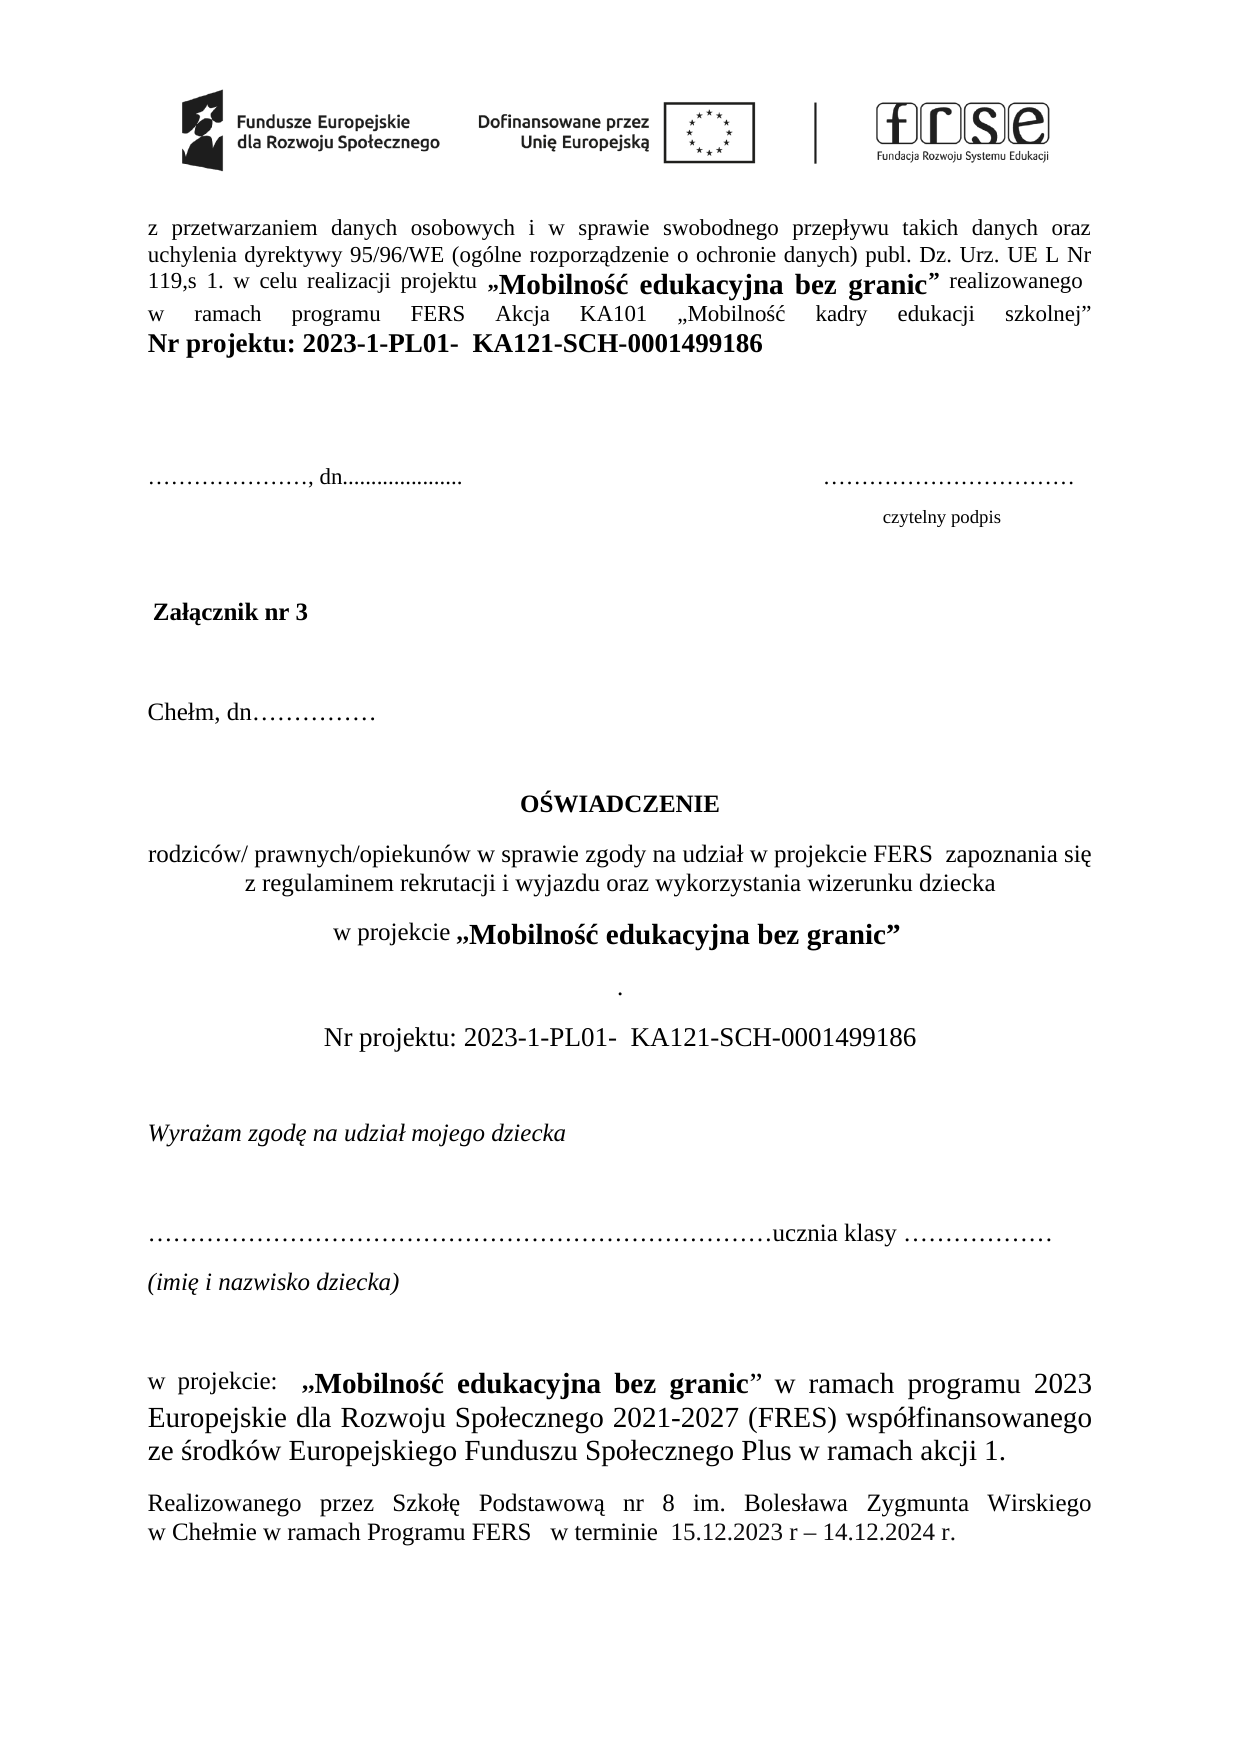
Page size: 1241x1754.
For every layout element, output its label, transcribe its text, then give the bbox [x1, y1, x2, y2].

subtitle (imię i nazwisko dziecka) [147, 1267, 1093, 1296]
subtitle Nr projektu: 2023-1-PL01- KA121-SCH-0001499186 [147, 1021, 1093, 1052]
subtitle OŚWIADCZENIE [147, 789, 1093, 818]
subtitle Chełm, dn…………… [147, 697, 1093, 725]
subtitle …………………, dn..................... …………………………… [147, 463, 1093, 489]
subtitle w projekcie ,,Mobilność edukacyjna bez granic” [147, 917, 1093, 951]
subtitle czytelny podpis [147, 506, 1093, 528]
subtitle . [147, 972, 1093, 1000]
subtitle Załącznik nr 3 [147, 597, 1093, 626]
picture [147, 73, 1093, 189]
subtitle Realizowanego przez Szkołę Podstawową nr 8 im. Bolesława Zygmunta Wirskiego w Chełmie w ramach Programu FERS w terminie 15.12.2023 r – 14.12.2024 r. [147, 1488, 1093, 1545]
subtitle Wyrażam zgodę na udział mojego dziecka [147, 1118, 1093, 1147]
subtitle …………………………………………………………………ucznia klasy ……………… [147, 1218, 1093, 1246]
subtitle rodziców/ prawnych/opiekunów w sprawie zgody na udział w projekcie FERS zapoznania się z regulaminem rekrutacji i wyjazdu oraz wykorzystania wizerunku dziecka [147, 839, 1093, 896]
subtitle z przetwarzaniem danych osobowych i w sprawie swobodnego przepływu takich danych oraz uchylenia dyrektywy 95/96/WE (ogólne rozporządzenie o ochronie danych) publ. Dz. Urz. UE L Nr 119,s 1. w celu realizacji projektu „Mobilność edukacyjna bez granic” realizowanego w ramach programu FERS Akcja KA101 „Mobilność kadry edukacji szkolnej” Nr projektu: 2023-1-PL01- KA121-SCH-0001499186 [147, 214, 1093, 358]
subtitle w projekcie: ,,Mobilność edukacyjna bez granic” w ramach programu 2023 Europejskie dla Rozwoju Społecznego 2021-2027 (FRES) współfinansowanego ze środków Europejskiego Funduszu Społecznego Plus w ramach akcji 1. [147, 1366, 1093, 1467]
